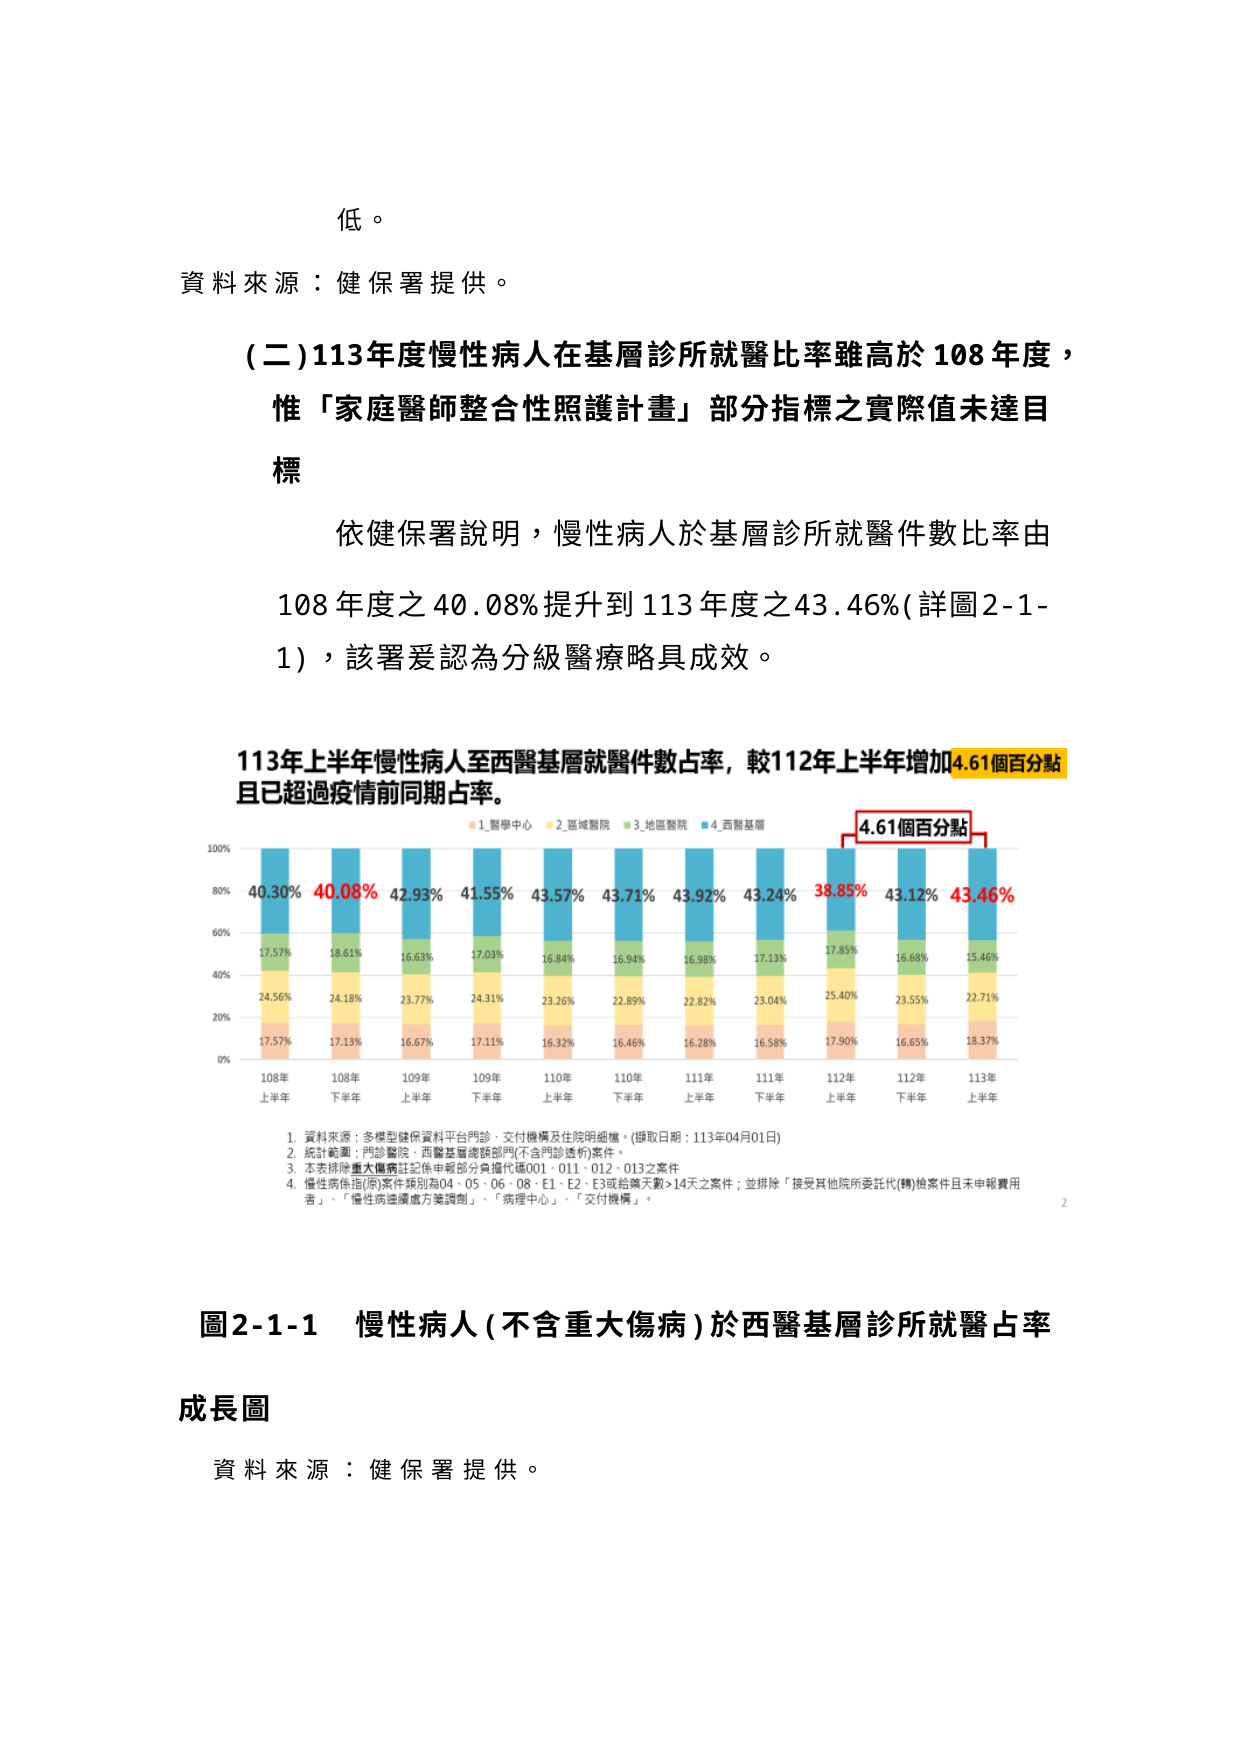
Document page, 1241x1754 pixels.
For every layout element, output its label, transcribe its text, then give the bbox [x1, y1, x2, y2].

text [177, 677, 1063, 748]
text 資料來源：健保署提供。 [177, 240, 1063, 302]
text 依健保署說明，慢性病人於基層診所就醫件數比率由108年度之40.08%提升到113年度之43.46%(詳圖2-1-1)，該署爰認為分級醫療略具成效。 [266, 490, 1063, 677]
text 低。 [301, 177, 1048, 240]
text (二)113年度慢性病人在基層診所就醫比率雖高於108年度，惟「家庭醫師整合性照護計畫」部分指標之實際值未達目標 [236, 302, 1063, 490]
text 圖2-1-1 慢性病人(不含重大傷病)於西醫基層診所就醫占率成長圖 [177, 1219, 1063, 1427]
text 資料來源：健保署提供。 [177, 1427, 1063, 1490]
